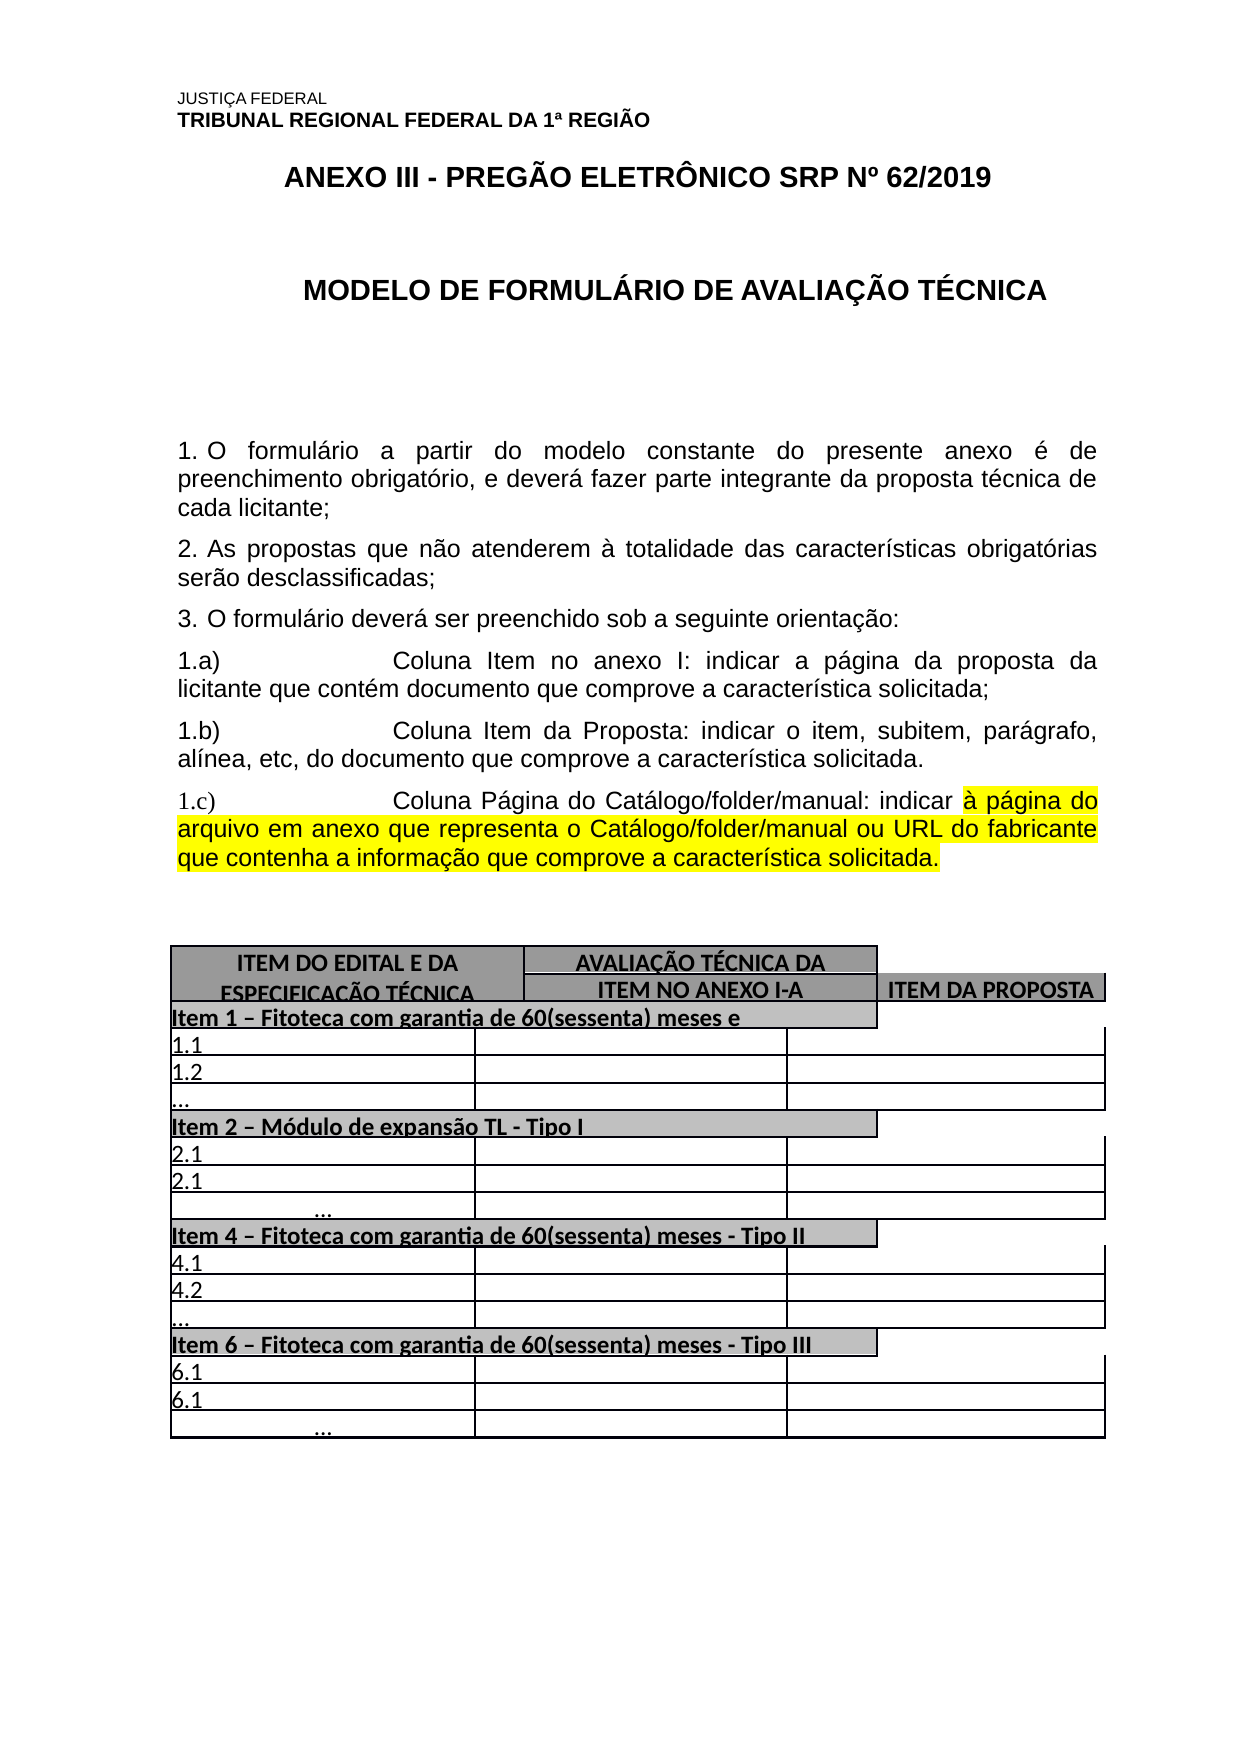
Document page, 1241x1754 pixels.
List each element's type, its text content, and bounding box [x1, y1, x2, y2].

table_cell [476, 1384, 786, 1409]
table_cell 1.1 [172, 1029, 474, 1054]
table_cell [878, 1220, 1104, 1245]
table_cell [476, 1166, 786, 1191]
list Coluna Item no anexo I: indicar a página da proposta da licitante que contém documento que comprove a característica solicitada; [177, 646, 1098, 703]
table_cell ... [172, 1084, 474, 1109]
table_cell [476, 1248, 786, 1273]
table_cell 6.1 [172, 1357, 474, 1382]
subtitle ANEXO III - PREGÃO ELETRÔNICO SRP Nº 62/2019 [177, 160, 1098, 194]
table_cell [788, 1245, 1104, 1273]
table_cell ... [172, 1193, 474, 1218]
table_cell [476, 1193, 786, 1218]
table_cell [788, 1166, 1104, 1191]
table_cell ITEM DA PROPOSTA [878, 973, 1104, 1000]
table_cell ... [172, 1411, 474, 1436]
table_cell [788, 1084, 1104, 1109]
table_cell Item 1 – Fitoteca com garantia de 60(sessenta) meses e transferência de conhecimento - Tipo I [172, 1002, 876, 1027]
table_cell 2.1 [172, 1166, 474, 1191]
table_cell [476, 1275, 786, 1300]
table_cell [788, 1193, 1104, 1218]
table_cell [788, 1411, 1104, 1436]
table_cell Item 6 – Fitoteca com garantia de 60(sessenta) meses - Tipo III [172, 1329, 876, 1354]
list O formulário deverá ser preenchido sob a seguinte orientação: [177, 604, 1098, 633]
table_cell [788, 1136, 1104, 1163]
table_cell [878, 1329, 1104, 1354]
table_cell [878, 1002, 1104, 1027]
table_cell 6.1 [172, 1384, 474, 1409]
table_cell ... [172, 1302, 474, 1327]
table_cell [878, 1111, 1104, 1136]
table_cell [788, 1302, 1104, 1327]
title MODELO DE FORMULÁRIO DE AVALIAÇÃO TÉCNICA [252, 272, 1098, 306]
table_cell [788, 1027, 1104, 1054]
table_header ITEM DO EDITAL E DA ESPECIFICAÇÃO TÉCNICA [172, 947, 523, 1000]
table_cell [788, 1384, 1104, 1409]
list O formulário a partir do modelo constante do presente anexo é de preenchimento obrigatório, e deverá fazer parte integrante da proposta técnica de cada licitante; [177, 436, 1098, 522]
table_header AVALIAÇÃO TÉCNICA DA PROPOSTA [525, 947, 876, 972]
table_cell [476, 1138, 786, 1163]
table_cell [788, 1275, 1104, 1300]
list As propostas que não atenderem à totalidade das características obrigatórias serão desclassificadas; [177, 534, 1098, 592]
table_cell [476, 1357, 786, 1382]
table_cell Item 2 – Módulo de expansão TL - Tipo I [172, 1111, 876, 1136]
list Coluna Item da Proposta: indicar o item, subitem, parágrafo, alínea, etc, do documento que comprove a característica solicitada. [177, 716, 1098, 773]
table_cell [476, 1084, 786, 1109]
table_cell 4.1 [172, 1248, 474, 1273]
table_header [878, 945, 1104, 972]
table_cell [476, 1056, 786, 1082]
table_cell [788, 1355, 1104, 1382]
table_cell [788, 1056, 1104, 1082]
table_cell Item 4 – Fitoteca com garantia de 60(sessenta) meses - Tipo II [172, 1220, 876, 1245]
table_cell ITEM NO ANEXO I-A [525, 975, 876, 1000]
table_cell [476, 1411, 786, 1436]
table_cell 4.2 [172, 1275, 474, 1300]
list Coluna Página do Catálogo/folder/manual: indicar à página do arquivo em anexo que representa o Catálogo/folder/manual ou URL do fabricante que contenha a informação que comprove a característica solicitada. [177, 786, 1098, 872]
table_cell [476, 1029, 786, 1054]
table_cell [476, 1302, 786, 1327]
table_cell 2.1 [172, 1138, 474, 1163]
table_cell 1.2 [172, 1056, 474, 1082]
